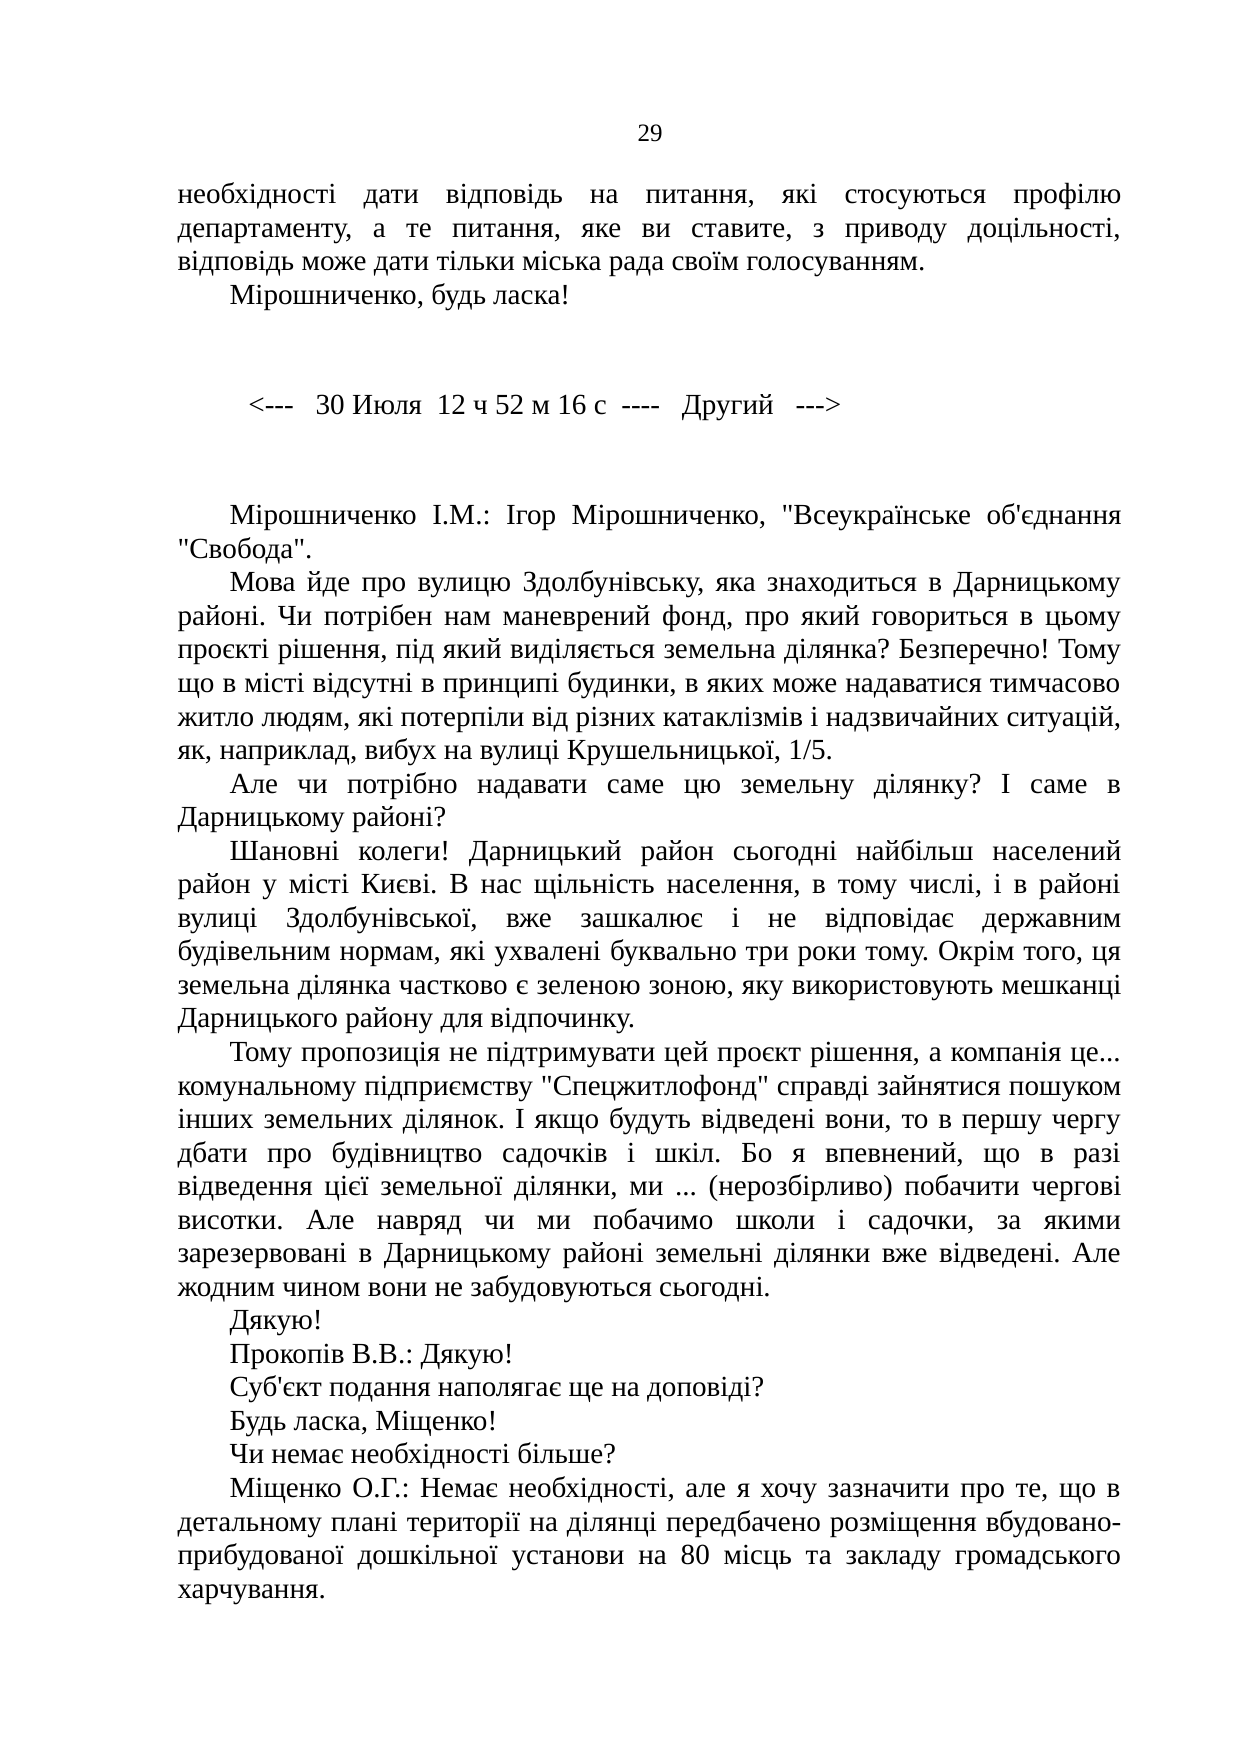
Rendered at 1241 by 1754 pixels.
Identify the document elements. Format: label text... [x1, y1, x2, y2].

text Мова йде про вулицю Здолбунівську, яка знаходиться в Дарницькому районі. Чи потрібен нам маневрений фонд, про який говориться в цьому проєкті рішення, під який виділяється земельна ділянка? Безперечно! Тому що в місті відсутні в принципі будинки, в яких може надаватися тимчасово житло людям, які потерпіли від різних катаклізмів і надзвичайних ситуацій, як, наприклад, вибух на вулиці Крушельницької, 1/5. [177, 564, 1122, 766]
text Суб'єкт подання наполягає ще на доповіді? [177, 1369, 1122, 1403]
text необхідності дати відповідь на питання, які стосуються профілю департаменту, а те питання, яке ви ставите, з приводу доцільності, відповідь може дати тільки міська рада своїм голосуванням. [177, 176, 1122, 277]
text Шановні колеги! Дарницький район сьогодні найбільш населений район у місті Києві. В нас щільність населення, в тому числі, і в районі вулиці Здолбунівської, вже зашкалює і не відповідає державним будівельним нормам, які ухвалені буквально три роки тому. Окрім того, ця земельна ділянка частково є зеленою зоною, яку використовують мешканці Дарницького району для відпочинку. [177, 833, 1122, 1034]
text Тому пропозиція не підтримувати цей проєкт рішення, а компанія це... комунальному підприємству "Спецжитлофонд" справді зайнятися пошуком інших земельних ділянок. І якщо будуть відведені вони, то в першу чергу дбати про будівництво садочків і шкіл. Бо я впевнений, що в разі відведення цієї земельної ділянки, ми ... (нерозбірливо) побачити чергові висотки. Але навряд чи ми побачимо школи і садочки, за якими зарезервовані в Дарницькому районі земельні ділянки вже відведені. Але жодним чином вони не забудовуються сьогодні. [177, 1034, 1122, 1302]
text Дякую! [177, 1302, 1122, 1336]
text Мірошниченко, будь ласка! [177, 277, 1122, 311]
text <--- 30 Июля 12 ч 52 м 16 с ---- Другий ---> [177, 344, 1122, 430]
text Міщенко О.Г.: Немає необхідності, але я хочу зазначити про те, що в детальному плані території на ділянці передбачено розміщення вбудовано-прибудованої дошкільної установи на 80 місць та закладу громадського харчування. [177, 1470, 1122, 1604]
text Мірошниченко І.М.: Ігор Мірошниченко, "Всеукраїнське об'єднання "Свобода". [177, 497, 1122, 564]
text Але чи потрібно надавати саме цю земельну ділянку? І саме в Дарницькому районі? [177, 766, 1122, 833]
text Прокопів В.В.: Дякую! [177, 1336, 1122, 1369]
text Будь ласка, Міщенко! [177, 1403, 1122, 1437]
text Чи немає необхідності більше? [177, 1437, 1122, 1470]
